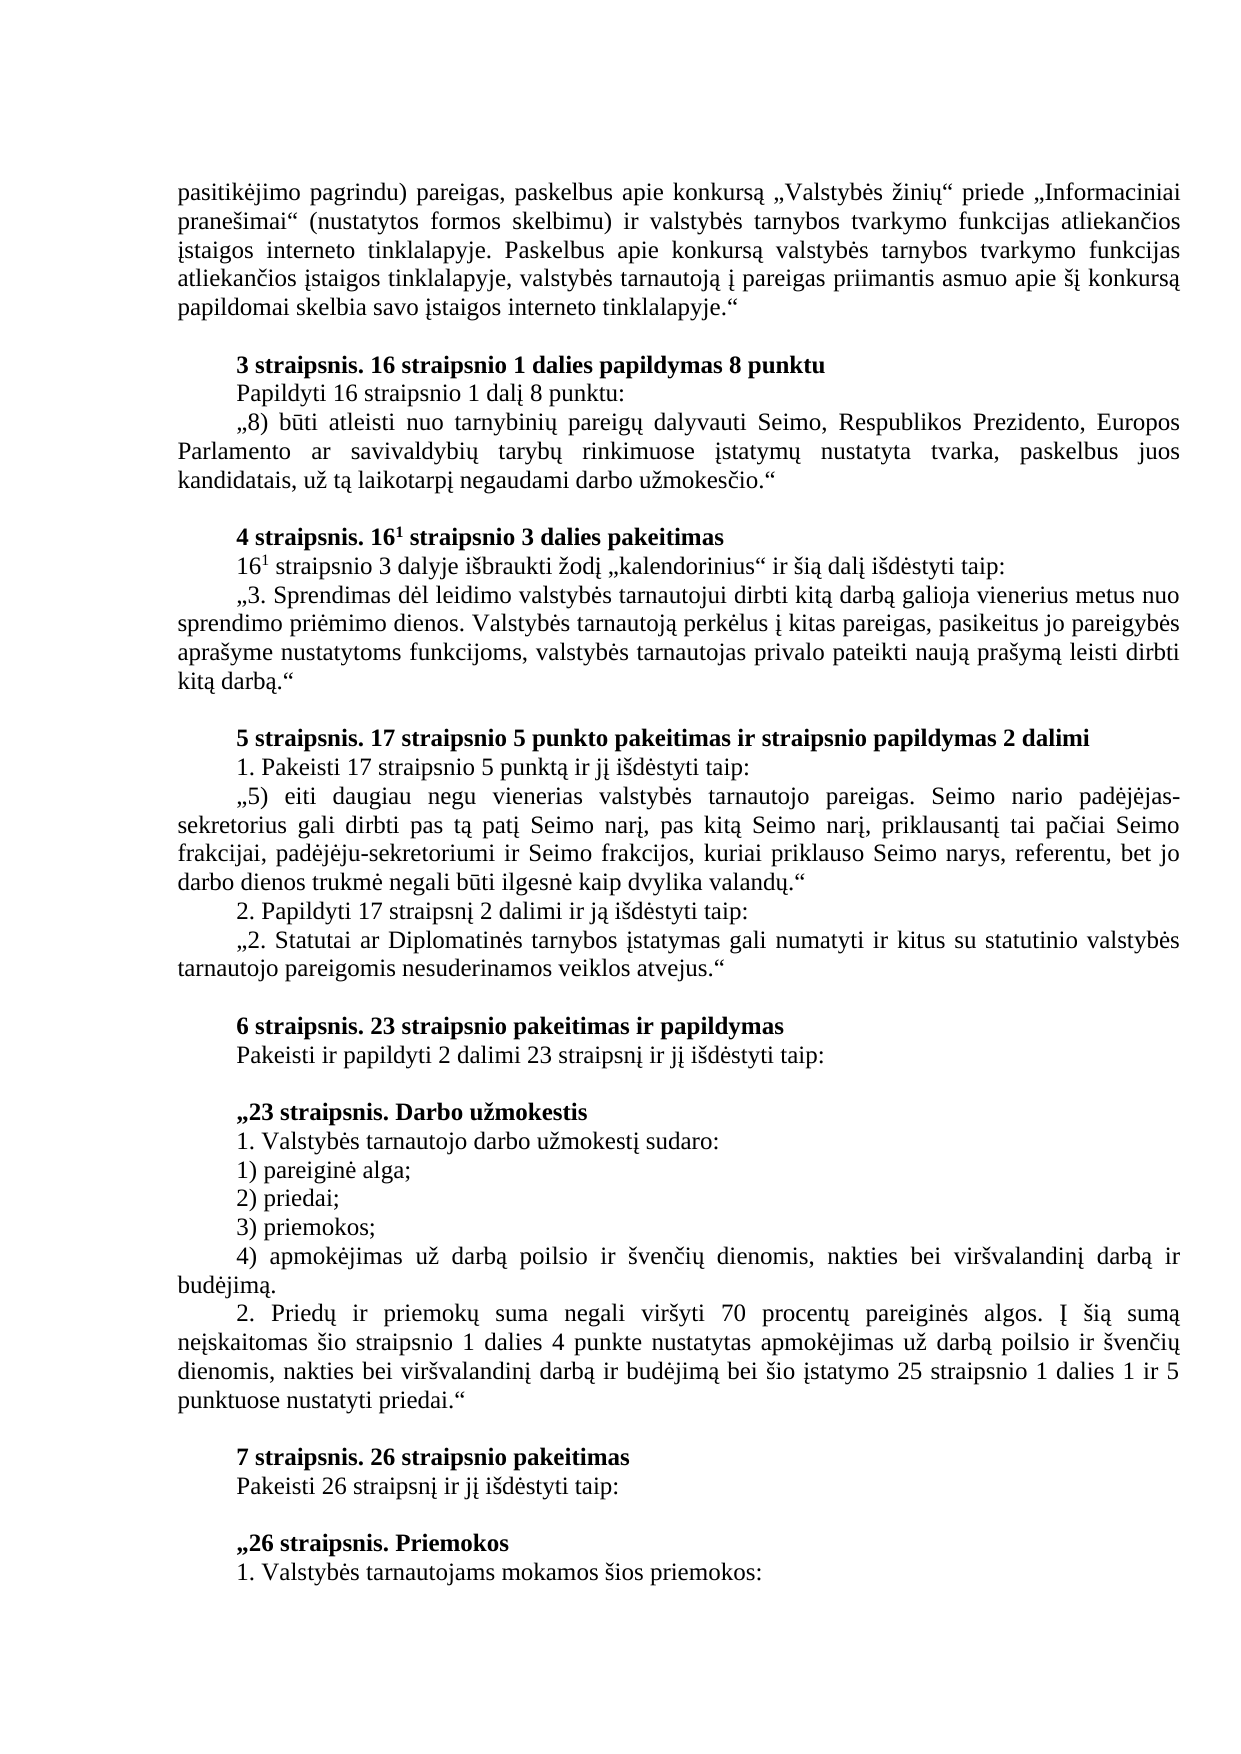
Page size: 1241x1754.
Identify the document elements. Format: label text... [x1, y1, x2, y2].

text 2. Papildyti 17 straipsnį 2 dalimi ir ją išdėstyti taip: [177, 896, 1181, 925]
text 1. Valstybės tarnautojo darbo užmokestį sudaro: [177, 1126, 1181, 1155]
text „3. Sprendimas dėl leidimo valstybės tarnautojui dirbti kitą darbą galioja vienerius metus nuo sprendimo priėmimo dienos. Valstybės tarnautoją perkėlus į kitas pareigas, pasikeitus jo pareigybės aprašyme nustatytoms funkcijoms, valstybės tarnautojas privalo pateikti naują prašymą leisti dirbti kitą darbą.“ [177, 580, 1181, 695]
text „8) būti atleisti nuo tarnybinių pareigų dalyvauti Seimo, Respublikos Prezidento, Europos Parlamento ar savivaldybių tarybų rinkimuose įstatymų nustatyta tvarka, paskelbus juos kandidatais, už tą laikotarpį negaudami darbo užmokesčio.“ [177, 407, 1181, 493]
text „2. Statutai ar Diplomatinės tarnybos įstatymas gali numatyti ir kitus su statutinio valstybės tarnautojo pareigomis nesuderinamos veiklos atvejus.“ [177, 925, 1181, 982]
text 2) priedai; [177, 1183, 1181, 1212]
text 1. Valstybės tarnautojams mokamos šios priemokos: [177, 1557, 1181, 1586]
text Pakeisti ir papildyti 2 dalimi 23 straipsnį ir jį išdėstyti taip: [177, 1040, 1181, 1068]
text 3 straipsnis. 16 straipsnio 1 dalies papildymas 8 punktu [177, 350, 1181, 378]
text „23 straipsnis. Darbo užmokestis [177, 1097, 1181, 1126]
text 5 straipsnis. 17 straipsnio 5 punkto pakeitimas ir straipsnio papildymas 2 dalimi [177, 723, 1181, 752]
text 1. Pakeisti 17 straipsnio 5 punktą ir jį išdėstyti taip: [177, 752, 1181, 781]
text „26 straipsnis. Priemokos [177, 1528, 1181, 1557]
text 4 straipsnis. 161 straipsnio 3 dalies pakeitimas [177, 522, 1181, 551]
text 7 straipsnis. 26 straipsnio pakeitimas [177, 1442, 1181, 1471]
text Pakeisti 26 straipsnį ir jį išdėstyti taip: [177, 1471, 1181, 1500]
text „5) eiti daugiau negu vienerias valstybės tarnautojo pareigas. Seimo nario padėjėjas-sekretorius gali dirbti pas tą patį Seimo narį, pas kitą Seimo narį, priklausantį tai pačiai Seimo frakcijai, padėjėju-sekretoriumi ir Seimo frakcijos, kuriai priklauso Seimo narys, referentu, bet jo darbo dienos trukmė negali būti ilgesnė kaip dvylika valandų.“ [177, 781, 1181, 896]
text 1) pareiginė alga; [177, 1155, 1181, 1183]
text 3) priemokos; [177, 1212, 1181, 1241]
text 4) apmokėjimas už darbą poilsio ir švenčių dienomis, nakties bei viršvalandinį darbą ir budėjimą. [177, 1241, 1181, 1298]
text Papildyti 16 straipsnio 1 dalį 8 punktu: [177, 378, 1181, 407]
text 2. Priedų ir priemokų suma negali viršyti 70 procentų pareiginės algos. Į šią sumą neįskaitomas šio straipsnio 1 dalies 4 punkte nustatytas apmokėjimas už darbą poilsio ir švenčių dienomis, nakties bei viršvalandinį darbą ir budėjimą bei šio įstatymo 25 straipsnio 1 dalies 1 ir 5 punktuose nustatyti priedai.“ [177, 1298, 1181, 1413]
text 6 straipsnis. 23 straipsnio pakeitimas ir papildymas [177, 1011, 1181, 1040]
text pasitikėjimo pagrindu) pareigas, paskelbus apie konkursą „Valstybės žinių“ priede „Informaciniai pranešimai“ (nustatytos formos skelbimu) ir valstybės tarnybos tvarkymo funkcijas atliekančios įstaigos interneto tinklalapyje. Paskelbus apie konkursą valstybės tarnybos tvarkymo funkcijas atliekančios įstaigos tinklalapyje, valstybės tarnautoją į pareigas priimantis asmuo apie šį konkursą papildomai skelbia savo įstaigos interneto tinklalapyje.“ [177, 177, 1181, 321]
text 161 straipsnio 3 dalyje išbraukti žodį „kalendorinius“ ir šią dalį išdėstyti taip: [177, 551, 1181, 580]
